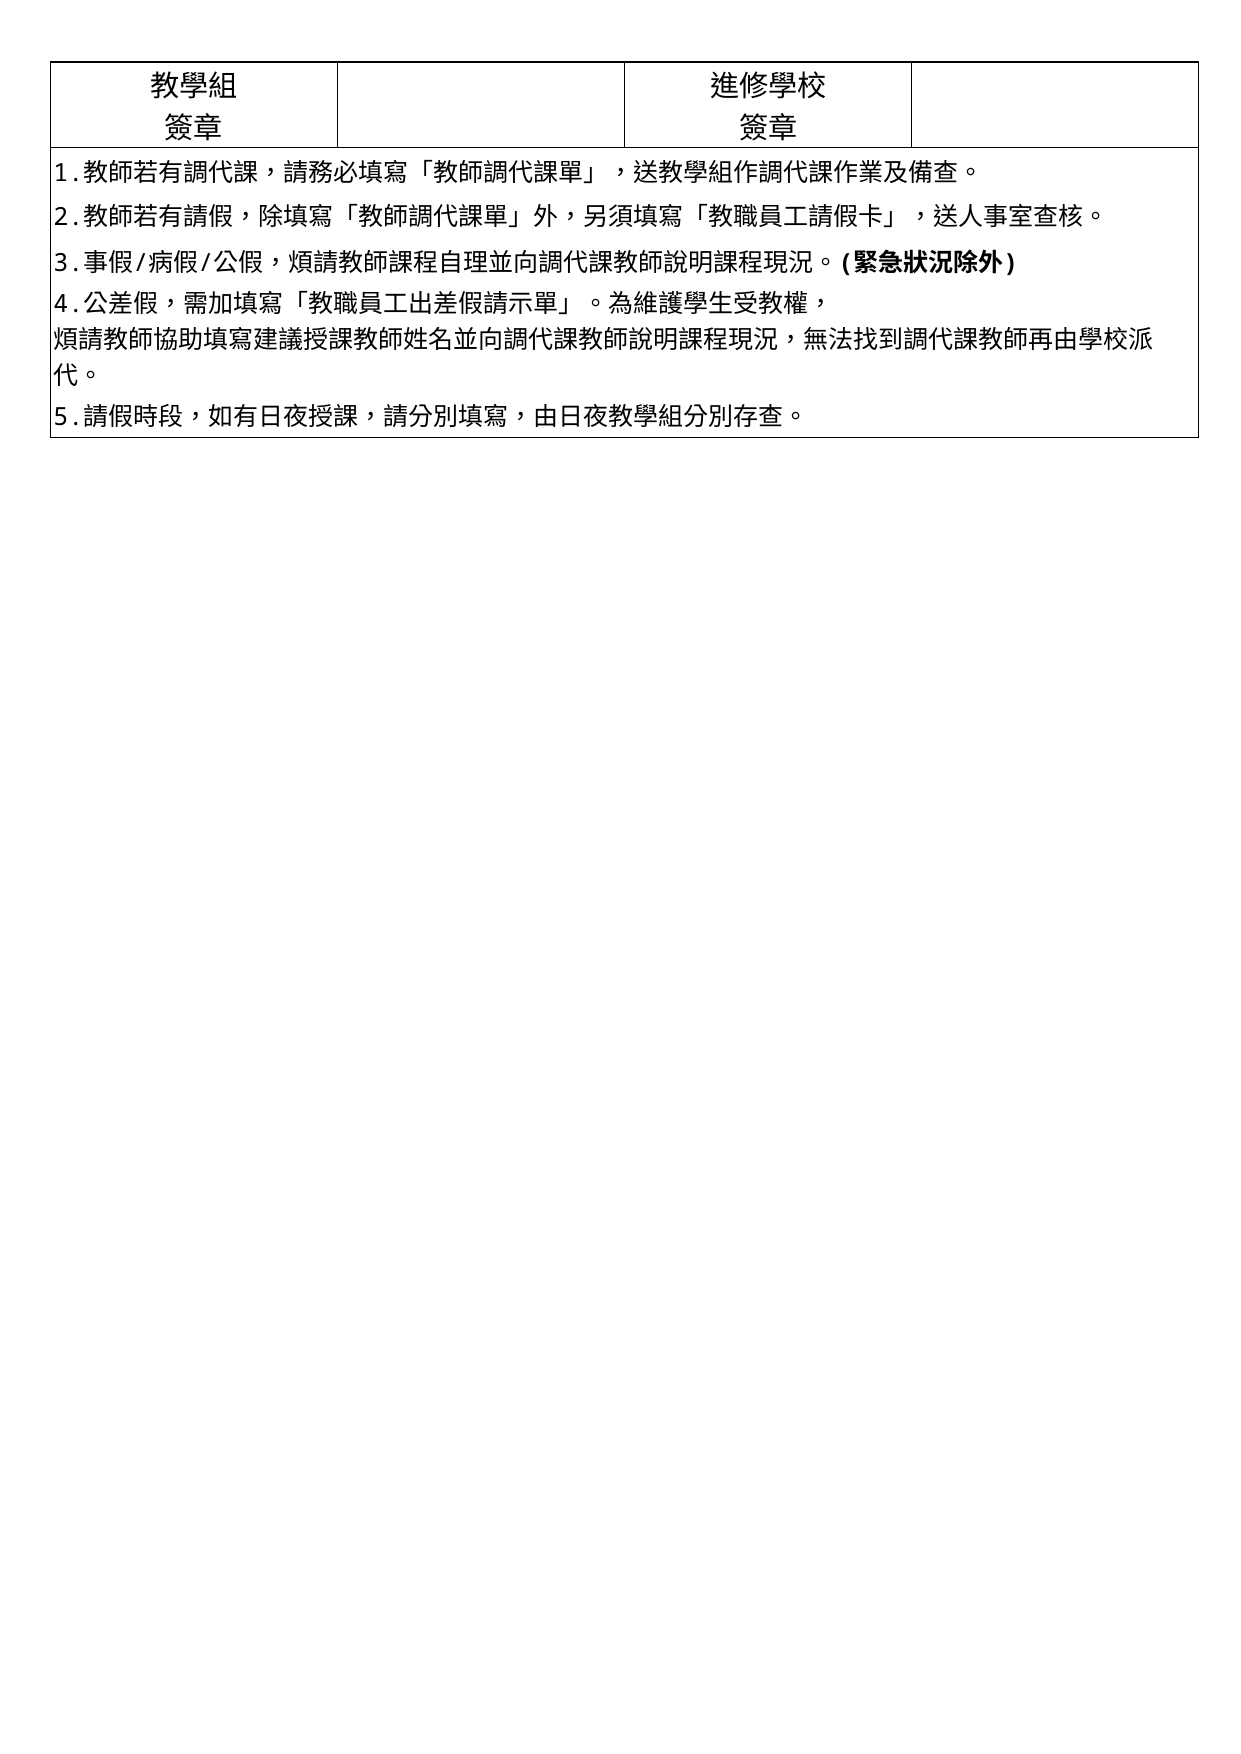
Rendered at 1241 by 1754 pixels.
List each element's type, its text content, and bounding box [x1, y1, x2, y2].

table_cell [338, 63, 624, 147]
table_cell 2.教師若有請假，除填寫「教師調代課單」外，另須填寫「教職員工請假卡」，送人事室查核。 [51, 193, 1198, 238]
table_cell 5.請假時段，如有日夜授課，請分別填寫，由日夜教學組分別存查。 [51, 392, 1198, 437]
table_cell 4.公差假，需加填寫「教職員工出差假請示單」。為維護學生受教權， 煩請教師協助填寫建議授課教師姓名並向調代課教師說明課程現況，無法找到調代課教師再由學校派代。 [51, 283, 1198, 392]
table_cell 3.事假/病假/公假，煩請教師課程自理並向調代課教師說明課程現況。(緊急狀況除外) [51, 238, 1198, 283]
table_cell 1.教師若有調代課，請務必填寫「教師調代課單」，送教學組作調代課作業及備查。 [51, 148, 1198, 192]
table_cell 進修學校 簽章 [625, 63, 911, 147]
table_cell 教學組 簽章 [51, 63, 337, 147]
table_cell [912, 63, 1198, 147]
